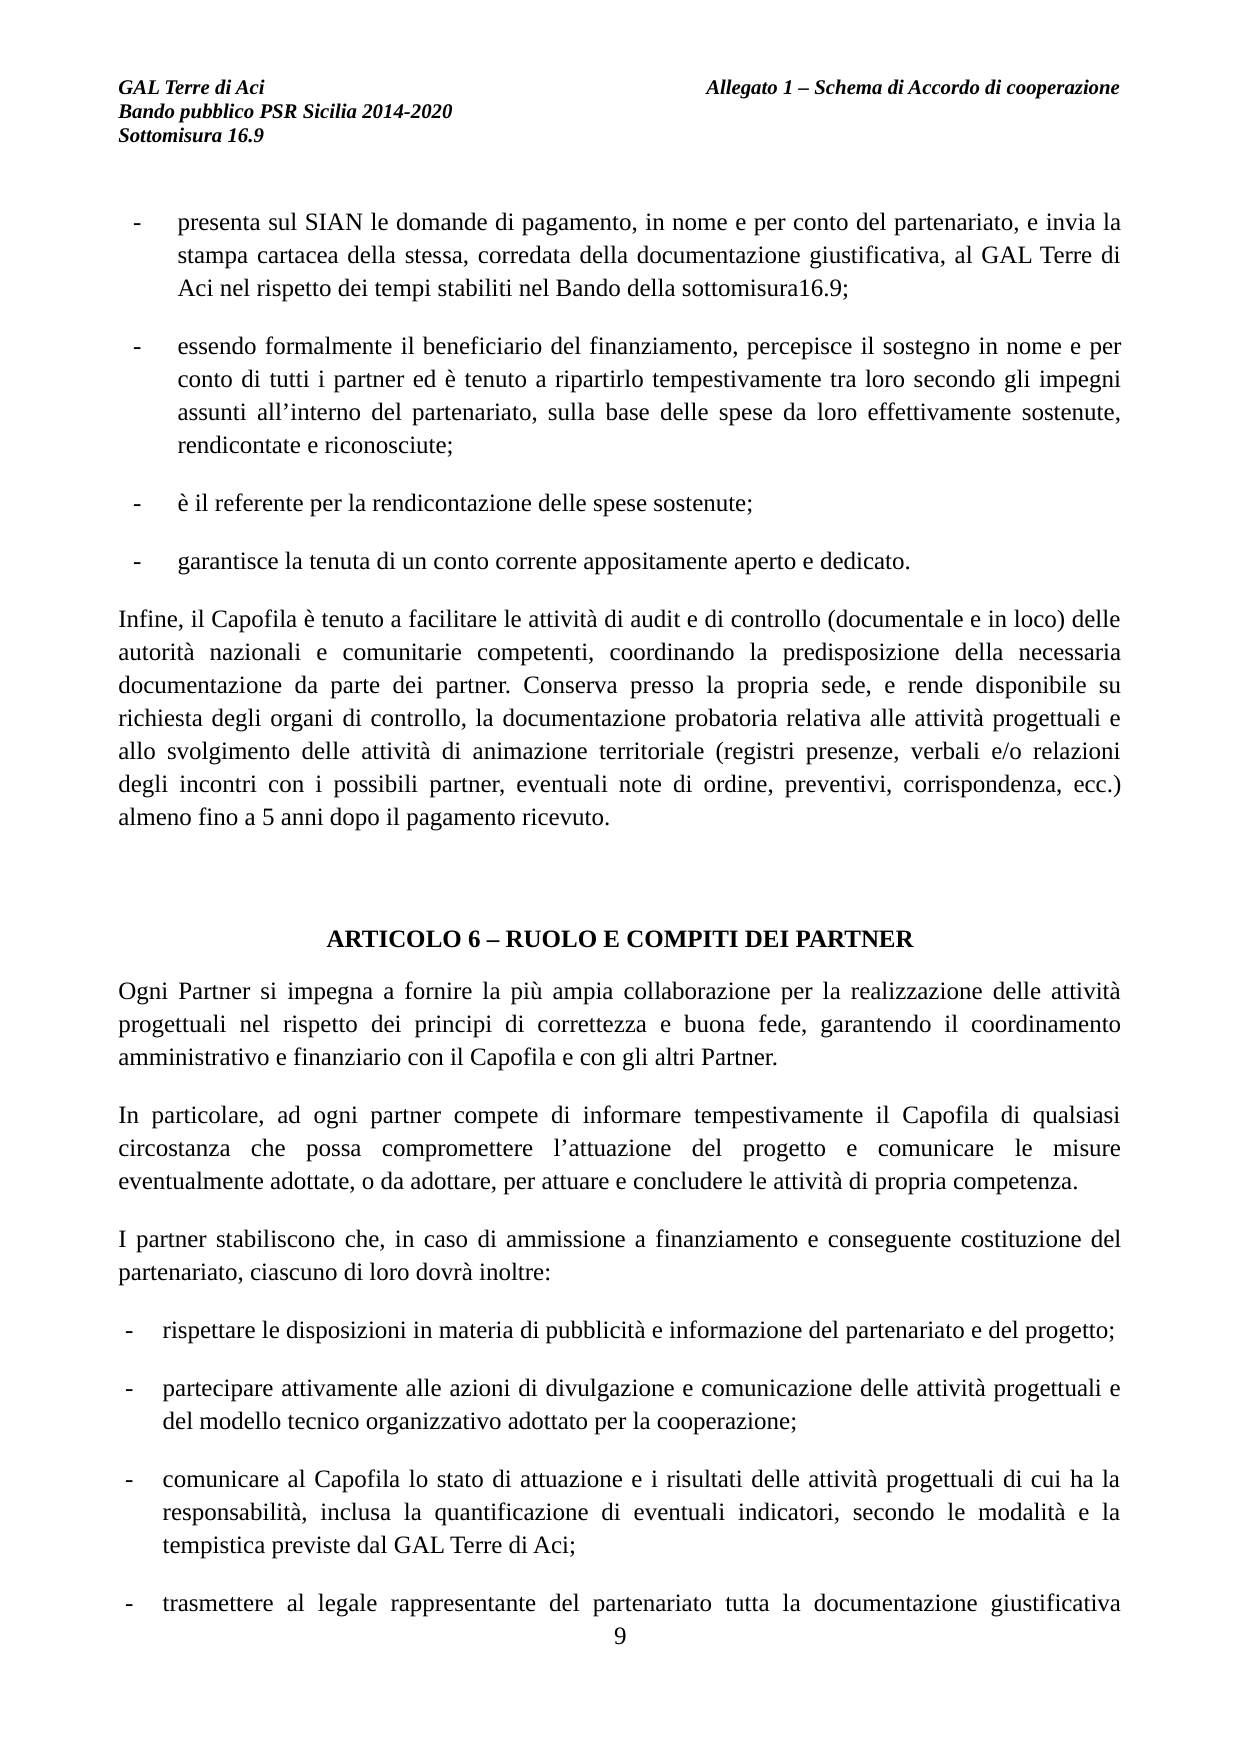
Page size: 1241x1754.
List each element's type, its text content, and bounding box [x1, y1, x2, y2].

list partecipare attivamente alle azioni di divulgazione e comunicazione delle attività progettuali e del modello tecnico organizzativo adottato per la cooperazione; [125, 1373, 1122, 1435]
list comunicare al Capofila lo stato di attuazione e i risultati delle attività progettuali di cui ha la responsabilità, inclusa la quantificazione di eventuali indicatori, secondo le modalità e la tempistica previste dal GAL Terre di Aci; [125, 1464, 1122, 1559]
text Infine, il Capofila è tenuto a facilitare le attività di audit e di controllo (documentale e in loco) delle autorità nazionali e comunitarie competenti, coordinando la predisposizione della necessaria documentazione da parte dei partner. Conserva presso la propria sede, e rende disponibile su richiesta degli organi di controllo, la documentazione probatoria relativa alle attività progettuali e allo svolgimento delle attività di animazione territoriale (registri presenze, verbali e/o relazioni degli incontri con i possibili partner, eventuali note di ordine, preventivi, corrispondenza, ecc.) almeno fino a 5 anni dopo il pagamento ricevuto. [118, 604, 1122, 831]
text Ogni Partner si impegna a fornire la più ampia collaborazione per la realizzazione delle attività progettuali nel rispetto dei principi di correttezza e buona fede, garantendo il coordinamento amministrativo e finanziario con il Capofila e con gli altri Partner. [118, 976, 1122, 1071]
text ARTICOLO 6 – RUOLO E COMPITI DEI PARTNER [118, 924, 1122, 953]
list rispettare le disposizioni in materia di pubblicità e informazione del partenariato e del progetto; [125, 1315, 1122, 1344]
list garantisce la tenuta di un conto corrente appositamente aperto e dedicato. [133, 546, 1122, 575]
text I partner stabiliscono che, in caso di ammissione a finanziamento e conseguente costituzione del partenariato, ciascuno di loro dovrà inoltre: [118, 1224, 1122, 1286]
list è il referente per la rendicontazione delle spese sostenute; [133, 488, 1122, 517]
text In particolare, ad ogni partner compete di informare tempestivamente il Capofila di qualsiasi circostanza che possa compromettere l’attuazione del progetto e comunicare le misure eventualmente adottate, o da adottare, per attuare e concludere le attività di propria competenza. [118, 1100, 1122, 1195]
list presenta sul SIAN le domande di pagamento, in nome e per conto del partenariato, e invia la stampa cartacea della stessa, corredata della documentazione giustificativa, al GAL Terre di Aci nel rispetto dei tempi stabiliti nel Bando della sottomisura16.9; [133, 207, 1122, 302]
list trasmettere al legale rappresentante del partenariato tutta la documentazione giustificativa [125, 1588, 1122, 1617]
list essendo formalmente il beneficiario del finanziamento, percepisce il sostegno in nome e per conto di tutti i partner ed è tenuto a ripartirlo tempestivamente tra loro secondo gli impegni assunti all’interno del partenariato, sulla base delle spese da loro effettivamente sostenute, rendicontate e riconosciute; [133, 331, 1122, 459]
